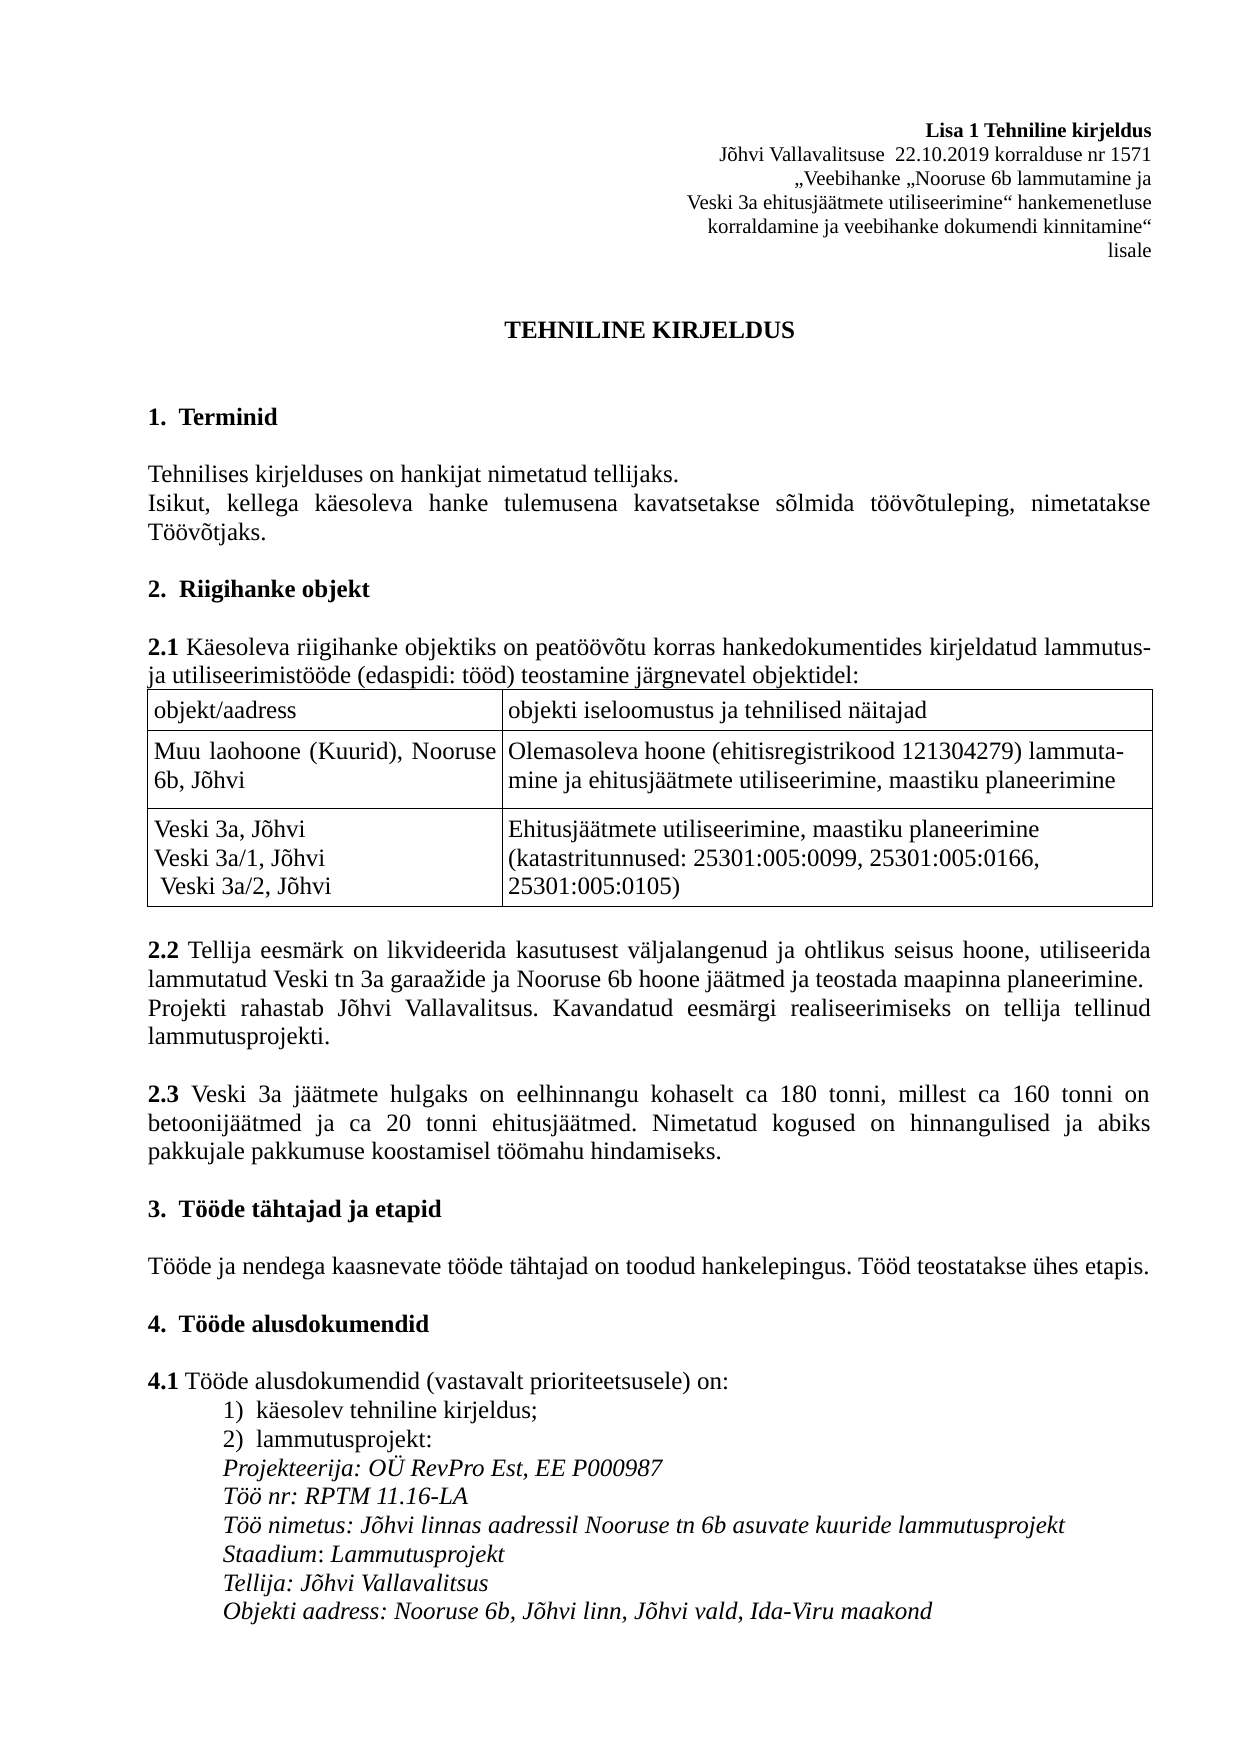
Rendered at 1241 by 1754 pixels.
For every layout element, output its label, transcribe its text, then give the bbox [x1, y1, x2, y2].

text Töö nr: RPTM 11.16-LA [148, 1481, 1152, 1510]
text lisale [148, 238, 1152, 262]
text Veski 3a ehitusjäätmete utiliseerimine“ hankemenetluse [148, 190, 1152, 214]
text 2) lammutusprojekt: [148, 1424, 1152, 1453]
text Tehnilises kirjelduses on hankijat nimetatud tellijaks. [148, 459, 1152, 488]
text Isikut, kellega käesoleva hanke tulemusena kavatsetakse sõlmida töövõtuleping, nimetatakse Töövõtjaks. [148, 488, 1152, 545]
table_cell Muu laohoone (Kuurid), Nooruse 6b, Jõhvi [148, 731, 502, 808]
table_cell Veski 3a, Jõhvi Veski 3a/1, Jõhvi Veski 3a/2, Jõhvi [148, 809, 502, 906]
text 1) käesolev tehniline kirjeldus; [148, 1395, 1152, 1424]
text Jõhvi Vallavalitsuse 22.10.2019 korralduse nr 1571 [148, 142, 1152, 166]
table_cell Olemasoleva hoone (ehitisregistrikood 121304279) lammuta-mine ja ehitusjäätmete utiliseerimine, maastiku planeerimine [503, 731, 1152, 808]
table_cell Ehitusjäätmete utiliseerimine, maastiku planeerimine (katastritunnused: 25301:005:0099, 25301:005:0166, 25301:005:0105) [503, 809, 1152, 906]
text Objekti aadress: Nooruse 6b, Jõhvi linn, Jõhvi vald, Ida-Viru maakond [148, 1596, 1152, 1625]
text Tööde ja nendega kaasnevate tööde tähtajad on toodud hankelepingus. Tööd teostatakse ühes etapis. [148, 1251, 1152, 1280]
text Projekti rahastab Jõhvi Vallavalitsus. Kavandatud eesmärgi realiseerimiseks on tellija tellinud lammutusprojekti. [148, 993, 1152, 1050]
text 2.3 Veski 3a jäätmete hulgaks on eelhinnangu kohaselt ca 180 tonni, millest ca 160 tonni on betoonijäätmed ja ca 20 tonni ehitusjäätmed. Nimetatud kogused on hinnangulised ja abiks pakkujale pakkumuse koostamisel töömahu hindamiseks. [148, 1079, 1152, 1165]
subtitle TEHNILINE KIRJELDUS [148, 315, 1152, 344]
text 2. Riigihanke objekt [148, 574, 1152, 603]
text 2.2 Tellija eesmärk on likvideerida kasutusest väljalangenud ja ohtlikus seisus hoone, utiliseerida lammutatud Veski tn 3a garaažide ja Nooruse 6b hoone jäätmed ja teostada maapinna planeerimine. [148, 935, 1152, 993]
text korraldamine ja veebihanke dokumendi kinnitamine“ [148, 214, 1152, 238]
table_header objekt/aadress [148, 690, 502, 730]
text „Veebihanke „Nooruse 6b lammutamine ja [148, 166, 1152, 190]
text Tellija: Jõhvi Vallavalitsus [148, 1568, 1152, 1596]
subtitle Lisa 1 Tehniline kirjeldus [148, 118, 1152, 142]
table_header objekti iseloomustus ja tehnilised näitajad [503, 690, 1152, 730]
text 2.1 Käesoleva riigihanke objektiks on peatöövõtu korras hankedokumentides kirjeldatud lammutus- ja utiliseerimistööde (edaspidi: tööd) teostamine järgnevatel objektidel: [148, 632, 1152, 689]
text 4.1 Tööde alusdokumendid (vastavalt prioriteetsusele) on: [148, 1366, 1152, 1395]
text Töö nimetus: Jõhvi linnas aadressil Nooruse tn 6b asuvate kuuride lammutusprojekt [148, 1510, 1152, 1539]
text Staadium: Lammutusprojekt [148, 1539, 1152, 1568]
text Projekteerija: OÜ RevPro Est, EE P000987 [148, 1453, 1152, 1481]
text 1. Terminid [148, 402, 1152, 430]
text 3. Tööde tähtajad ja etapid [148, 1194, 1152, 1223]
text 4. Tööde alusdokumendid [148, 1309, 1152, 1338]
